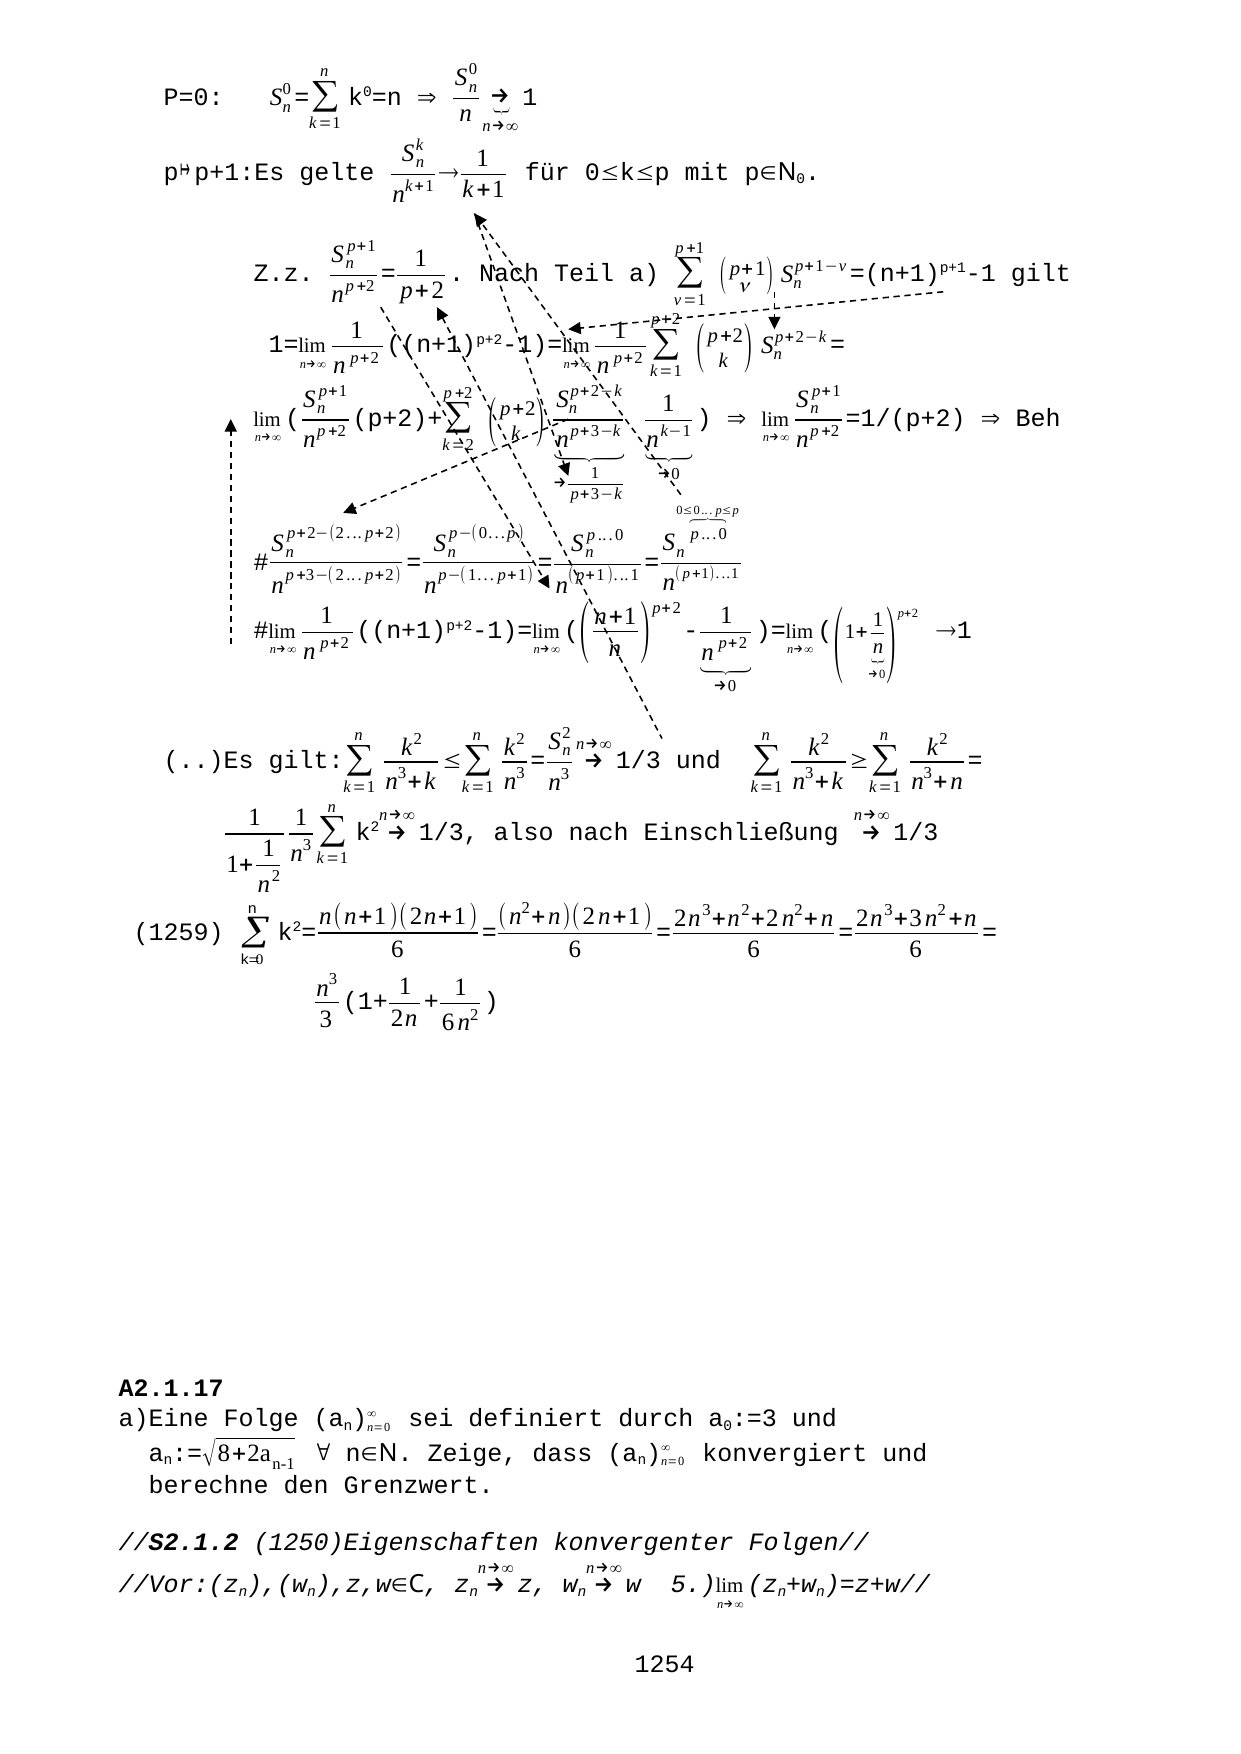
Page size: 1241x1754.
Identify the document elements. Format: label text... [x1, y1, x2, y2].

text berechne den Grenzwert. [118, 1472, 1211, 1501]
text a)Eine Folge (an) sei definiert durch a0:=3 und [118, 1404, 1211, 1434]
text //S2.1.2 (1250)Eigenschaften konvergenter Folgen// [118, 1529, 1211, 1557]
text ((p+2)+ )  =1/(p+2)  Beh [118, 380, 1211, 503]
text P=0: =k0=n  1 [118, 59, 1211, 135]
text k21/3, also nach Einschließung 1/3 [118, 796, 1211, 898]
text pp+1:Es gelte  für 0kp mit pN0. [118, 135, 1211, 207]
text (1259) k2===== [118, 898, 1211, 969]
text an:=  nN. Zeige, dass (an) konvergiert und [118, 1434, 1211, 1472]
text #=== [118, 503, 1211, 598]
text //Vor:(zn),(wn),z,wC, znz, wnw 5.)(zn+wn)=z+w// [118, 1557, 1211, 1611]
text #((n+1)p+2-1)=(-)=( 1 [118, 598, 1211, 694]
subtitle A2.1.17 [118, 1376, 1211, 1404]
text (..)Es gilt:=1/3 und = [118, 723, 1211, 796]
text 1=((n+1)p+2-1)== [118, 309, 1211, 380]
text Z.z. =. Nach Teil a) =(n+1)p+1-1 gilt [118, 236, 1211, 309]
text (1++) [118, 969, 1211, 1036]
